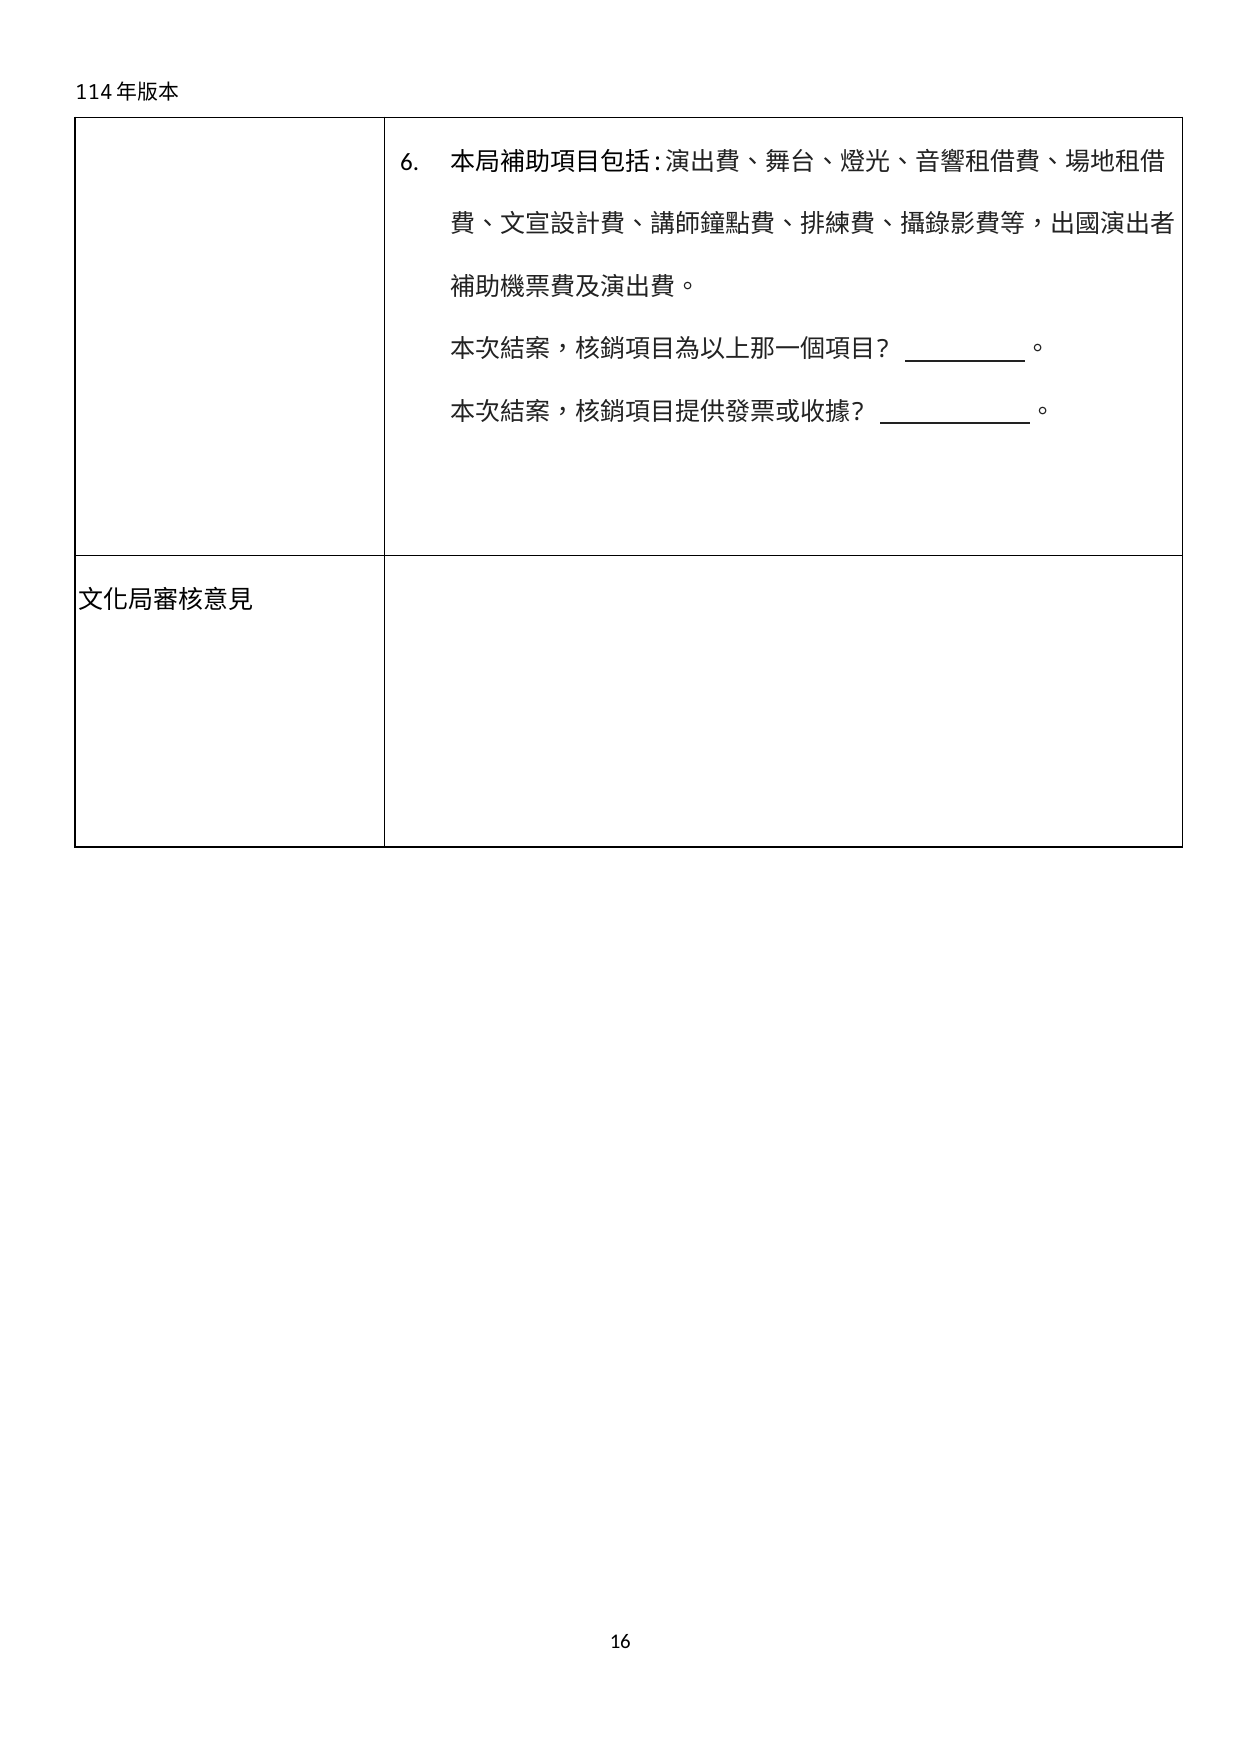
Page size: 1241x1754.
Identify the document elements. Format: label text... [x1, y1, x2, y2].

table_cell 本案計畫名稱： 本案是󠆸 年表演藝術類補助 󠇞。 本案成果報告內容與原計劃書內容相符。 󠇞 󠆸□是 󠆸 󠆸□否，原因: 。 本計劃案曾發文向文化局提修改計畫? □否󠆸 󠆸 󠇞□是，修改項目? 。 計劃書經費預算金額： (若本案曾發文本局修改經費，並經本局同意，請填寫修改後金額)。 成果報告書結算金額： 。 □ 不須扣款󠆸。 □ 扣款󠆸後，文化局補助款 (原補助款金額: )。 本局補助項目包括:演出費、舞台、燈光、音響租借費、場地租借費、文宣設計費、講師鐘點費、排練費、攝錄影費等，出國演出者補助機票費及演出費。 本次結案，核銷項目為以上那一個項目? 。 本次結案，核銷項目提供發票或收據? 。 [385, 118, 1182, 555]
table_cell 文化局審核意見 [76, 556, 384, 846]
table_header [76, 118, 384, 555]
table_cell [385, 556, 1182, 846]
